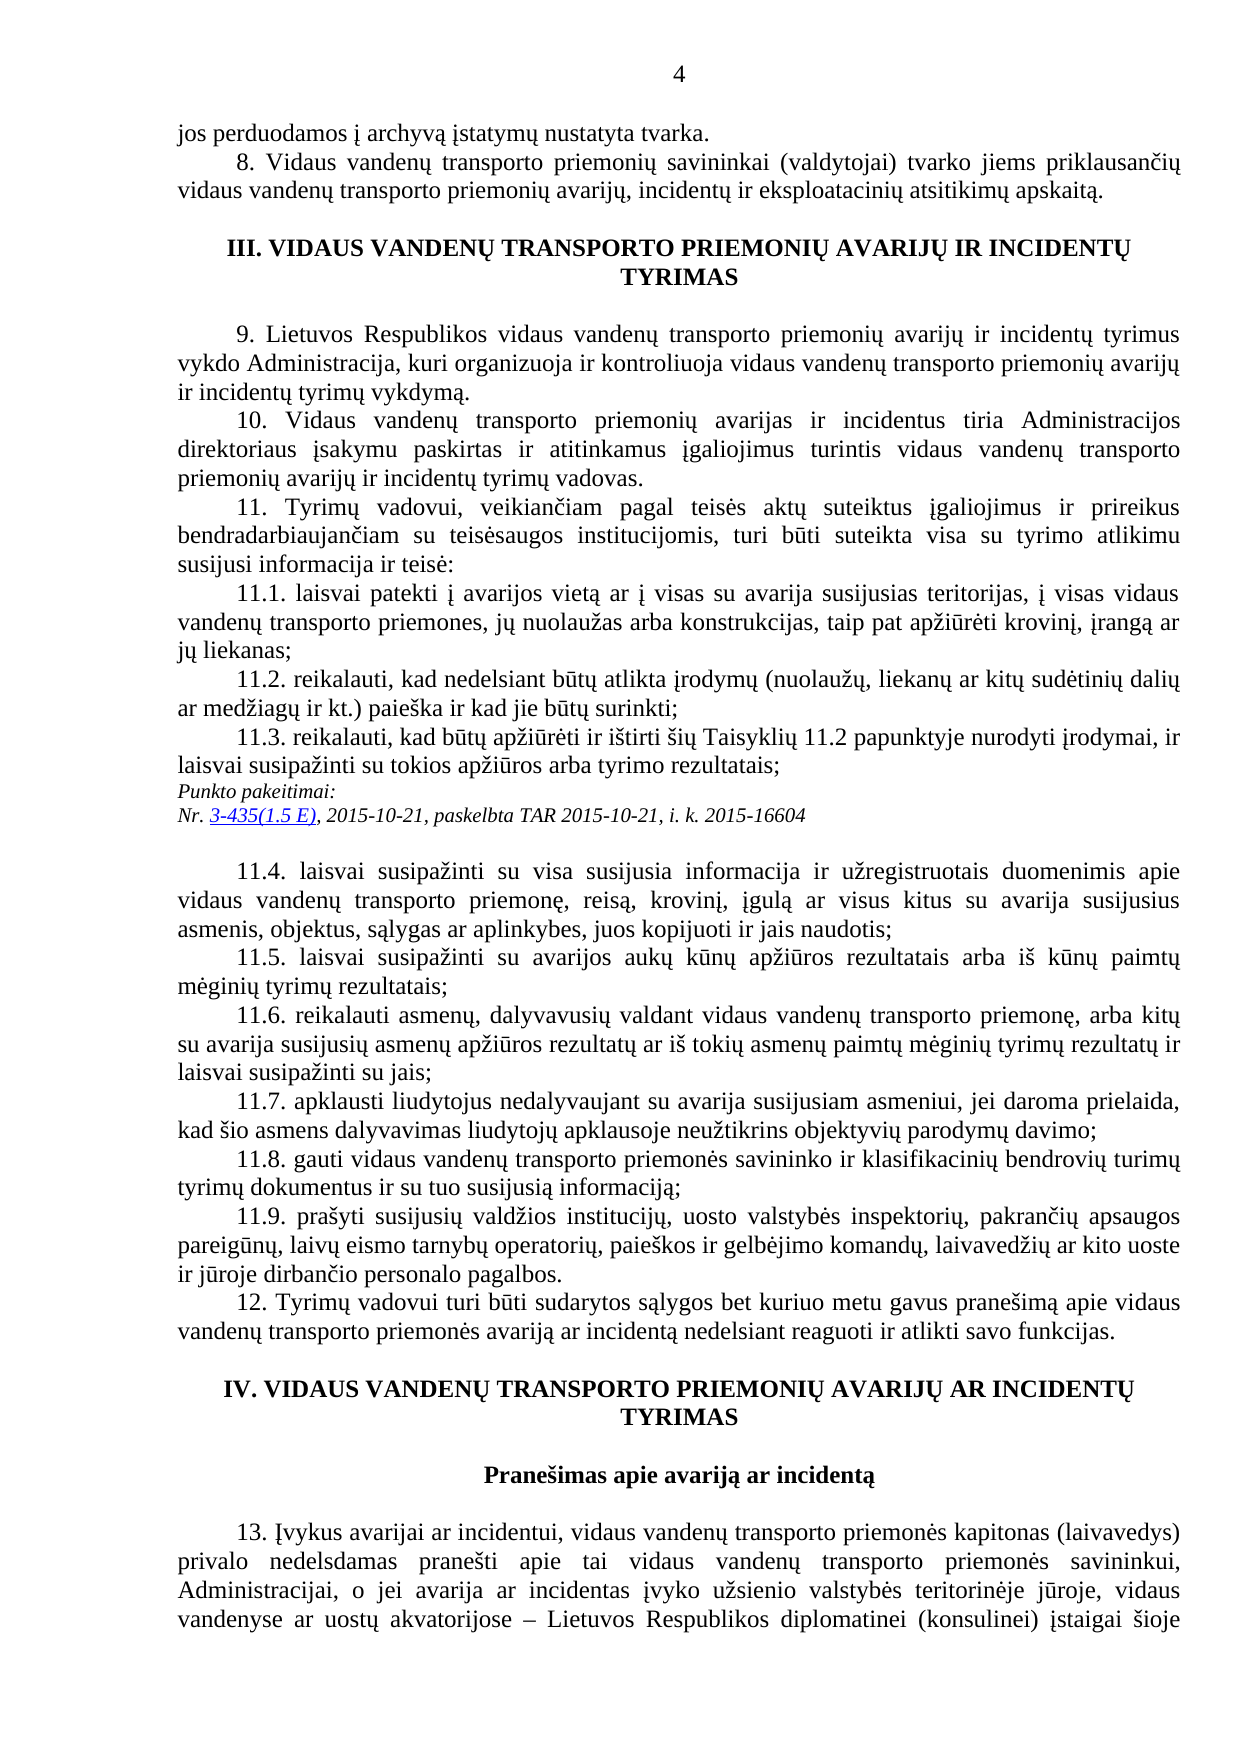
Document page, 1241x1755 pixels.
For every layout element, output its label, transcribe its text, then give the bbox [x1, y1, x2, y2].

text Nr. 3-435(1.5 E), 2015-10-21, paskelbta TAR 2015-10-21, i. k. 2015-16604 [177, 803, 1181, 827]
text 11.5. laisvai susipažinti su avarijos aukų kūnų apžiūros rezultatais arba iš kūnų paimtų mėginių tyrimų rezultatais; [177, 942, 1181, 1000]
text 11.6. reikalauti asmenų, dalyvavusių valdant vidaus vandenų transporto priemonę, arba kitų su avarija susijusių asmenų apžiūros rezultatų ar iš tokių asmenų paimtų mėginių tyrimų rezultatų ir laisvai susipažinti su jais; [177, 1000, 1181, 1086]
text III. VIDAUS VANDENŲ TRANSPORTO PRIEMONIŲ AVARIJŲ IR INCIDENTŲ TYRIMAS [177, 233, 1181, 291]
text 13. Įvykus avarijai ar incidentui, vidaus vandenų transporto priemonės kapitonas (laivavedys) privalo nedelsdamas pranešti apie tai vidaus vandenų transporto priemonės savininkui, Administracijai, o jei avarija ar incidentas įvyko užsienio valstybės teritorinėje jūroje, vidaus vandenyse ar uostų akvatorijose – Lietuvos Respublikos diplomatinei (konsulinei) įstaigai šioje [177, 1517, 1181, 1632]
text 12. Tyrimų vadovui turi būti sudarytos sąlygos bet kuriuo metu gavus pranešimą apie vidaus vandenų transporto priemonės avariją ar incidentą nedelsiant reaguoti ir atlikti savo funkcijas. [177, 1287, 1181, 1345]
text 11.2. reikalauti, kad nedelsiant būtų atlikta įrodymų (nuolaužų, liekanų ar kitų sudėtinių dalių ar medžiagų ir kt.) paieška ir kad jie būtų surinkti; [177, 664, 1181, 722]
text 11.9. prašyti susijusių valdžios institucijų, uosto valstybės inspektorių, pakrančių apsaugos pareigūnų, laivų eismo tarnybų operatorių, paieškos ir gelbėjimo komandų, laivavedžių ar kito uoste ir jūroje dirbančio personalo pagalbos. [177, 1201, 1181, 1287]
text 11. Tyrimų vadovui, veikiančiam pagal teisės aktų suteiktus įgaliojimus ir prireikus bendradarbiaujančiam su teisėsaugos institucijomis, turi būti suteikta visa su tyrimo atlikimu susijusi informacija ir teisė: [177, 492, 1181, 578]
text jos perduodamos į archyvą įstatymų nustatyta tvarka. [177, 118, 1181, 147]
text 8. Vidaus vandenų transporto priemonių savininkai (valdytojai) tvarko jiems priklausančių vidaus vandenų transporto priemonių avarijų, incidentų ir eksploatacinių atsitikimų apskaitą. [177, 147, 1181, 204]
text 11.4. laisvai susipažinti su visa susijusia informacija ir užregistruotais duomenimis apie vidaus vandenų transporto priemonę, reisą, krovinį, įgulą ar visus kitus su avarija susijusius asmenis, objektus, sąlygas ar aplinkybes, juos kopijuoti ir jais naudotis; [177, 856, 1181, 942]
text 11.3. reikalauti, kad būtų apžiūrėti ir ištirti šių Taisyklių 11.2 papunktyje nurodyti įrodymai, ir laisvai susipažinti su tokios apžiūros arba tyrimo rezultatais; [177, 722, 1181, 779]
text Pranešimas apie avariją ar incidentą [177, 1460, 1181, 1489]
text 9. Lietuvos Respublikos vidaus vandenų transporto priemonių avarijų ir incidentų tyrimus vykdo Administracija, kuri organizuoja ir kontroliuoja vidaus vandenų transporto priemonių avarijų ir incidentų tyrimų vykdymą. [177, 319, 1181, 406]
text 11.7. apklausti liudytojus nedalyvaujant su avarija susijusiam asmeniui, jei daroma prielaida, kad šio asmens dalyvavimas liudytojų apklausoje neužtikrins objektyvių parodymų davimo; [177, 1086, 1181, 1144]
text IV. VIDAUS VANDENŲ TRANSPORTO PRIEMONIŲ AVARIJŲ AR INCIDENTŲ TYRIMAS [177, 1374, 1181, 1431]
text Punkto pakeitimai: [177, 779, 1181, 803]
text 11.8. gauti vidaus vandenų transporto priemonės savininko ir klasifikacinių bendrovių turimų tyrimų dokumentus ir su tuo susijusią informaciją; [177, 1144, 1181, 1201]
text 11.1. laisvai patekti į avarijos vietą ar į visas su avarija susijusias teritorijas, į visas vidaus vandenų transporto priemones, jų nuolaužas arba konstrukcijas, taip pat apžiūrėti krovinį, įrangą ar jų liekanas; [177, 578, 1181, 664]
text 10. Vidaus vandenų transporto priemonių avarijas ir incidentus tiria Administracijos direktoriaus įsakymu paskirtas ir atitinkamus įgaliojimus turintis vidaus vandenų transporto priemonių avarijų ir incidentų tyrimų vadovas. [177, 406, 1181, 492]
